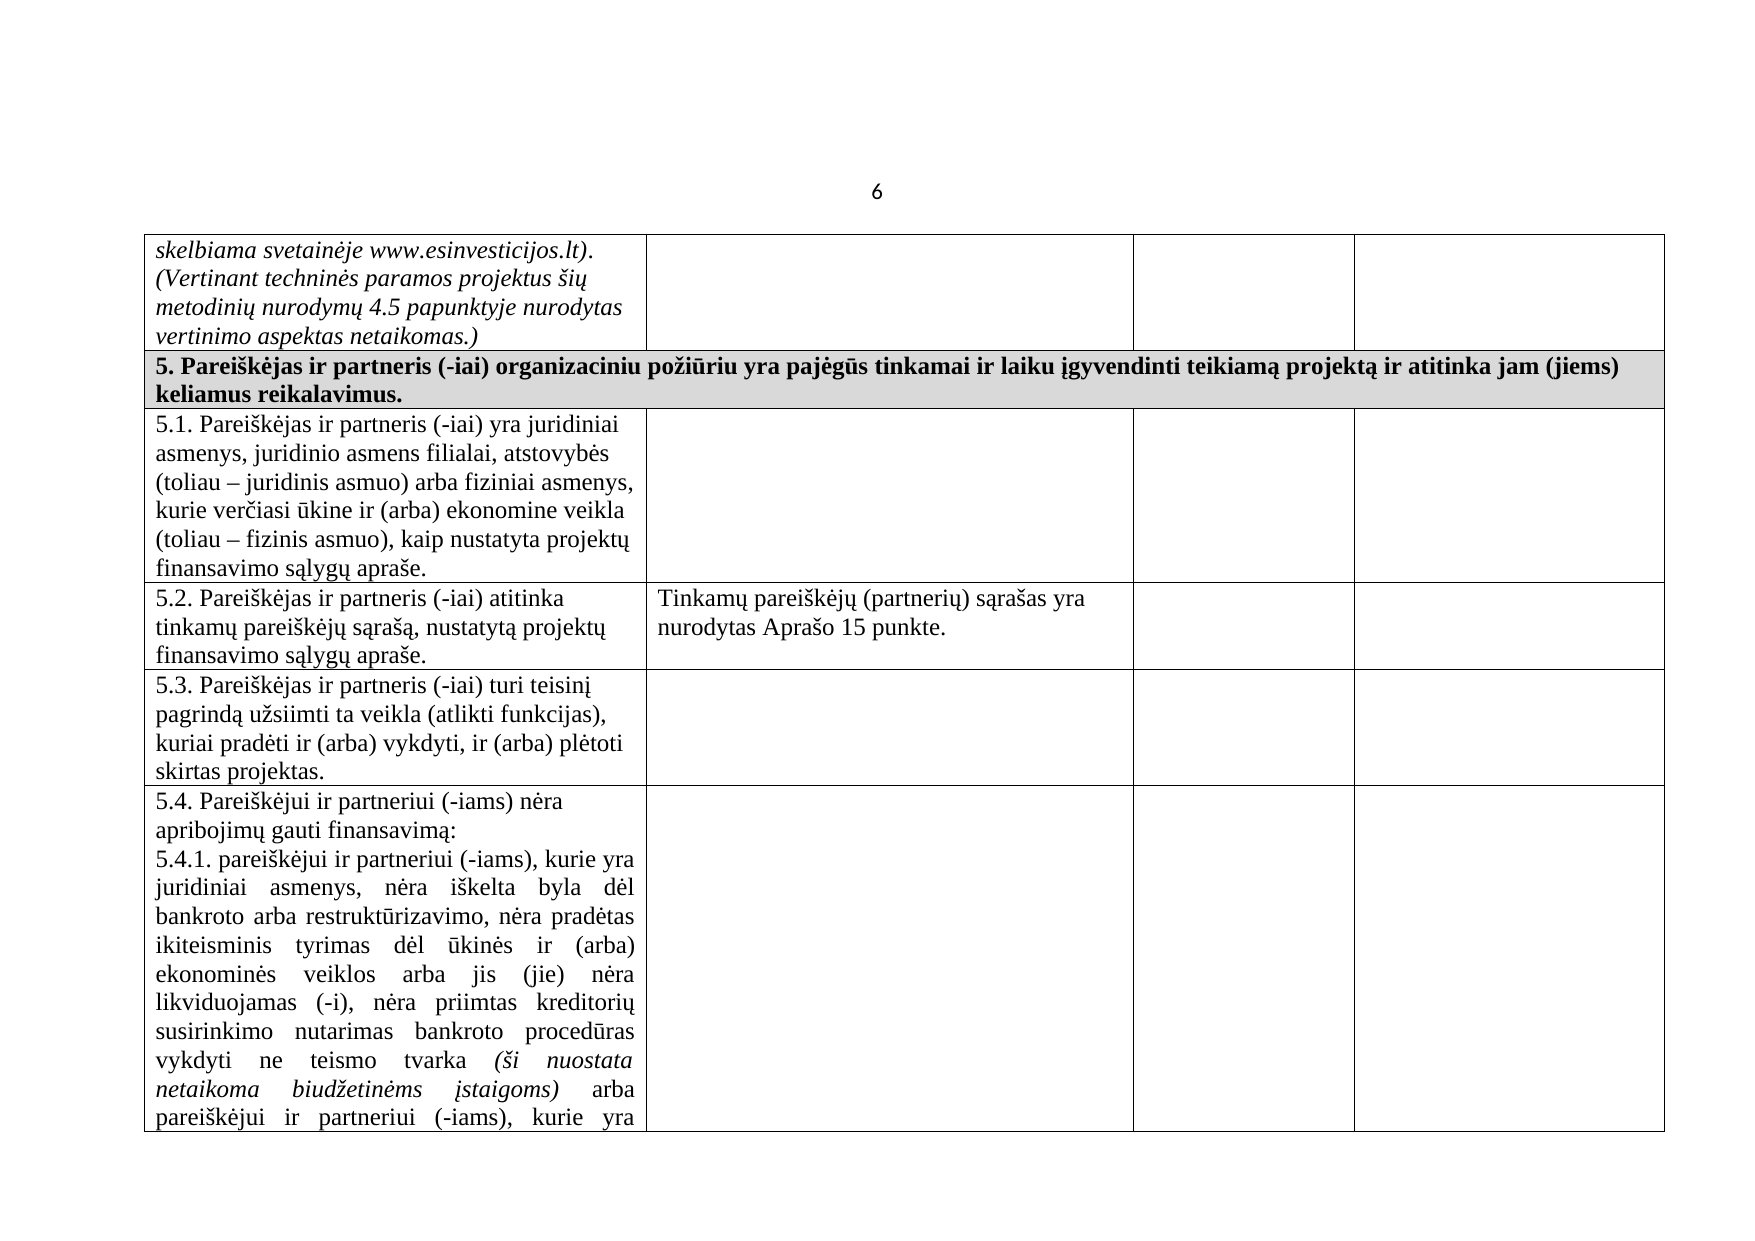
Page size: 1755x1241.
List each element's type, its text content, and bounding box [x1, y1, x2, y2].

table_cell Tinkamų pareiškėjų (partnerių) sąrašas yra nurodytas Aprašo 15 punkte. [647, 583, 1133, 669]
table_cell [1355, 409, 1664, 582]
table_cell [1355, 235, 1664, 350]
table_cell [1355, 583, 1664, 669]
table_cell 5.1. Pareiškėjas ir partneris (-iai) yra juridiniai asmenys, juridinio asmens filialai, atstovybės (toliau – juridinis asmuo) arba fiziniai asmenys, kurie verčiasi ūkine ir (arba) ekonomine veikla (toliau – fizinis asmuo), kaip nustatyta projektų finansavimo sąlygų apraše. [145, 409, 646, 582]
table_cell [1134, 409, 1354, 582]
table_cell [1355, 670, 1664, 785]
table_cell [1134, 235, 1354, 350]
table_cell [1134, 786, 1354, 1131]
table_cell [647, 409, 1133, 582]
table_cell 5.2. Pareiškėjas ir partneris (-iai) atitinka tinkamų pareiškėjų sąrašą, nustatytą projektų finansavimo sąlygų apraše. [145, 583, 646, 669]
table_cell [1134, 583, 1354, 669]
table_cell 5.3. Pareiškėjas ir partneris (-iai) turi teisinį pagrindą užsiimti ta veikla (atlikti funkcijas), kuriai pradėti ir (arba) vykdyti, ir (arba) plėtoti skirtas projektas. [145, 670, 646, 785]
table_cell [647, 670, 1133, 785]
table_cell 5.4. Pareiškėjui ir partneriui (-iams) nėra apribojimų gauti finansavimą: 5.4.1. pareiškėjui ir partneriui (-iams), kurie yra juridiniai asmenys, nėra iškelta byla dėl bankroto arba restruktūrizavimo, nėra pradėtas ikiteisminis tyrimas dėl ūkinės ir (arba) ekonominės veiklos arba jis (jie) nėra likviduojamas (-i), nėra priimtas kreditorių susirinkimo nutarimas bankroto procedūras vykdyti ne teismo tvarka (ši nuostata netaikoma biudžetinėms įstaigoms) arba pareiškėjui ir partneriui (-iams), kurie yra [145, 786, 646, 1131]
table_cell skelbiama svetainėje www.esinvesticijos.lt). (Vertinant techninės paramos projektus šių metodinių nurodymų 4.5 papunktyje nurodytas vertinimo aspektas netaikomas.) [145, 235, 646, 350]
table_cell [647, 786, 1133, 1131]
table_cell [1355, 786, 1664, 1131]
table_cell 5. Pareiškėjas ir partneris (-iai) organizaciniu požiūriu yra pajėgūs tinkamai ir laiku įgyvendinti teikiamą projektą ir atitinka jam (jiems) keliamus reikalavimus. [145, 351, 1664, 408]
table_cell [1134, 670, 1354, 785]
table_cell [647, 235, 1133, 350]
